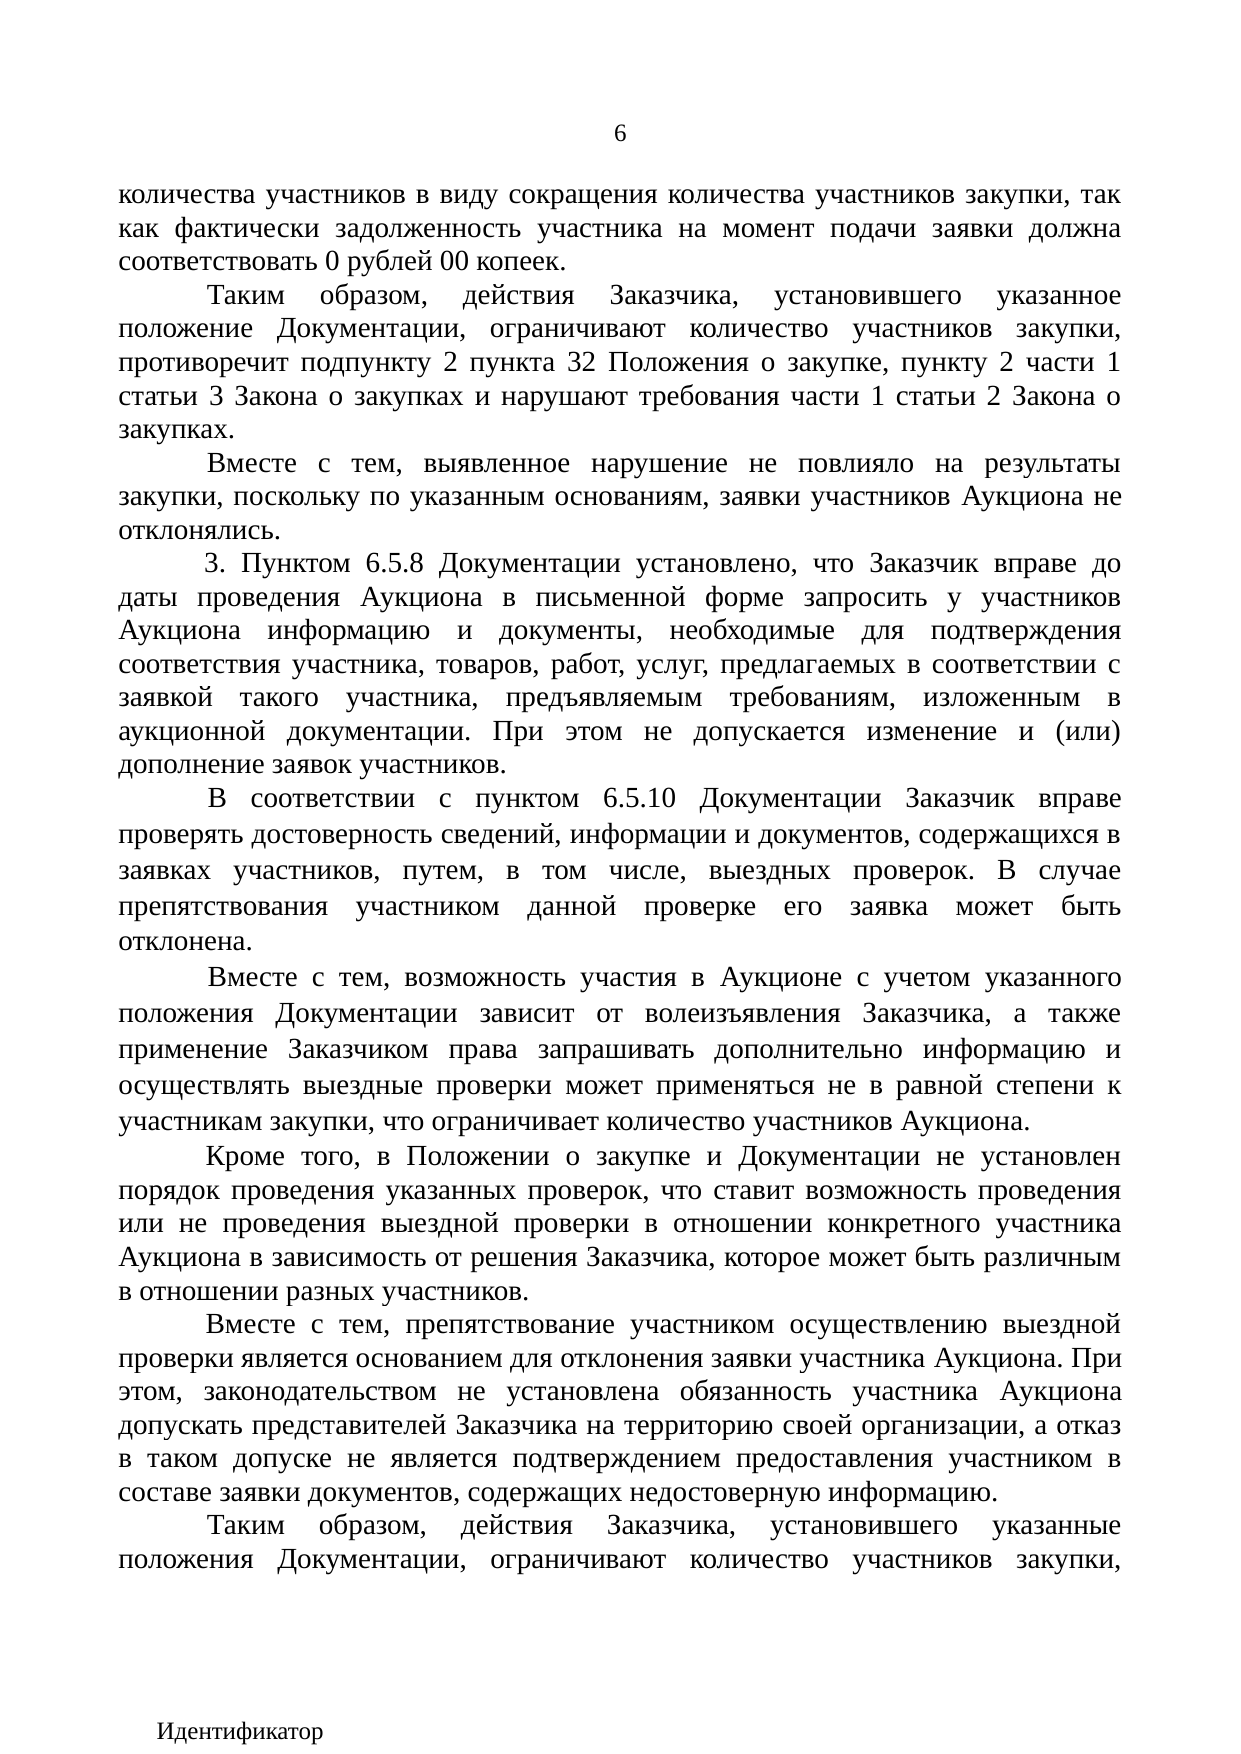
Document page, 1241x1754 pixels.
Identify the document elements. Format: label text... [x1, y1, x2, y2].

text Вместе с тем, препятствование участником осуществлению выездной проверки является основанием для отклонения заявки участника Аукциона. При этом, законодательством не установлена обязанность участника Аукциона допускать представителей Заказчика на территорию своей организации, а отказ в таком допуске не является подтверждением предоставления участником в составе заявки документов, содержащих недостоверную информацию. [118, 1306, 1122, 1507]
text Вместе с тем, возможность участия в Аукционе с учетом указанного положения Документации зависит от волеизъявления Заказчика, а также применение Заказчиком права запрашивать дополнительно информацию и осуществлять выездные проверки может применяться не в равной степени к участникам закупки, что ограничивает количество участников Аукциона. [118, 959, 1122, 1136]
text Таким образом, действия Заказчика, установившего указанные положения Документации, ограничивают количество участников закупки, [118, 1507, 1122, 1574]
text В соответствии с пунктом 6.5.10 Документации Заказчик вправе проверять достоверность сведений, информации и документов, содержащихся в заявках участников, путем, в том числе, выездных проверок. В случае препятствования участником данной проверке его заявка может быть отклонена. [118, 780, 1122, 957]
text Таким образом, действия Заказчика, установившего указанное положение Документации, ограничивают количество участников закупки, противоречит подпункту 2 пункта 32 Положения о закупке, пункту 2 части 1 статьи 3 Закона о закупках и нарушают требования части 1 статьи 2 Закона о закупках. [118, 277, 1122, 445]
text 3. Пунктом 6.5.8 Документации установлено, что Заказчик вправе до даты проведения Аукциона в письменной форме запросить у участников Аукциона информацию и документы, необходимые для подтверждения соответствия участника, товаров, работ, услуг, предлагаемых в соответствии с заявкой такого участника, предъявляемым требованиям, изложенным в аукционной документации. При этом не допускается изменение и (или) дополнение заявок участников. [118, 545, 1122, 780]
text Вместе с тем, выявленное нарушение не повлияло на результаты закупки, поскольку по указанным основаниям, заявки участников Аукциона не отклонялись. [118, 445, 1122, 545]
text количества участников в виду сокращения количества участников закупки, так как фактически задолженность участника на момент подачи заявки должна соответствовать 0 рублей 00 копеек. [118, 176, 1122, 277]
text Кроме того, в Положении о закупке и Документации не установлен порядок проведения указанных проверок, что ставит возможность проведения или не проведения выездной проверки в отношении конкретного участника Аукциона в зависимость от решения Заказчика, которое может быть различным в отношении разных участников. [118, 1138, 1122, 1306]
